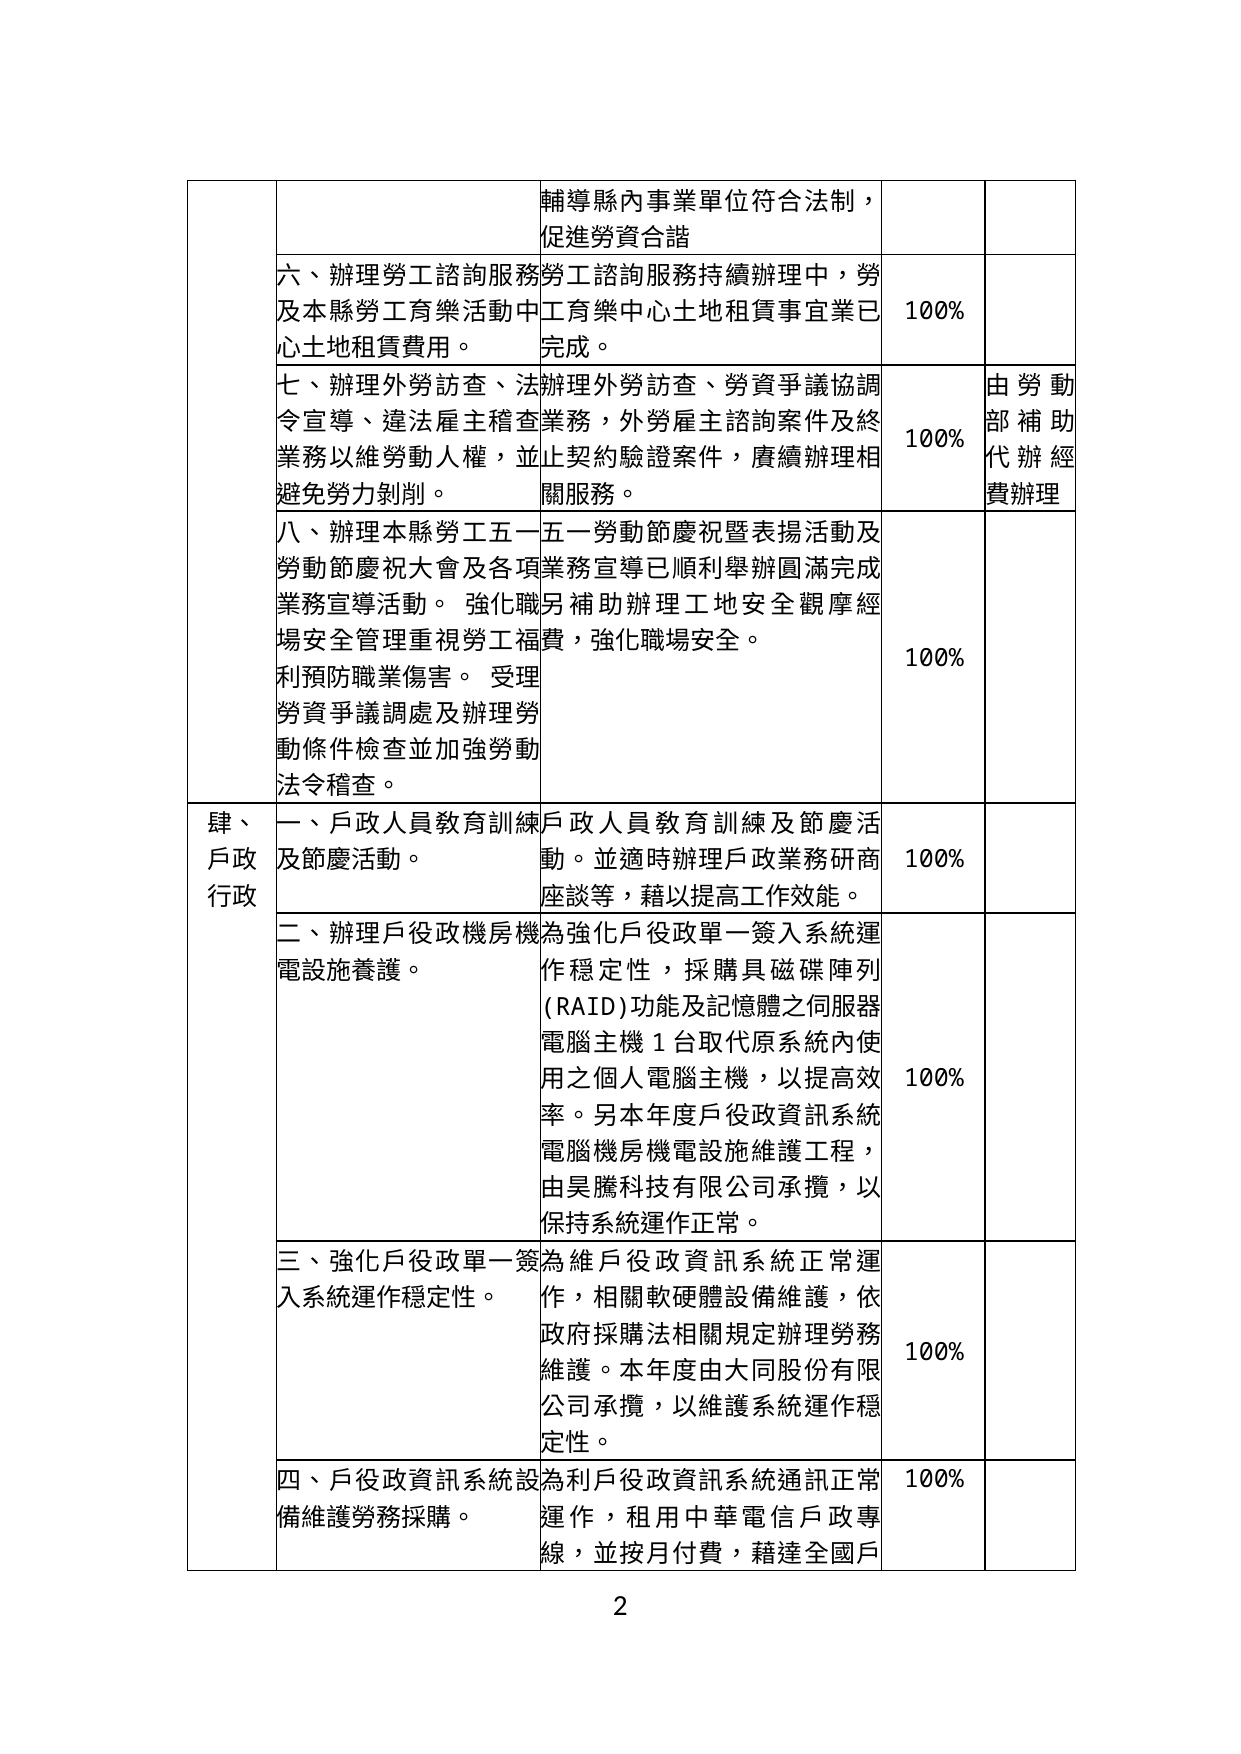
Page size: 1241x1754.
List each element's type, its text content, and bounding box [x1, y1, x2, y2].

table_cell 100% [882, 1461, 984, 1569]
table_cell [986, 512, 1075, 802]
table_cell [986, 1242, 1075, 1459]
table_cell 八、辦理本縣勞工五一勞動節慶祝大會及各項業務宣導活動。 強化職場安全管理重視勞工福利預防職業傷害。 受理勞資爭議調處及辦理勞動條件檢查並加強勞動法令稽查。 [277, 512, 540, 802]
table_cell 100% [882, 255, 984, 364]
table_cell 六、辦理勞工諮詢服務及本縣勞工育樂活動中心土地租賃費用。 [277, 255, 540, 364]
table_cell 五一勞動節慶祝暨表揚活動及業務宣導已順利舉辦圓滿完成另補助辦理工地安全觀摩經費，強化職場安全。 [541, 512, 881, 802]
table_cell 辦理外勞訪查、勞資爭議協調業務，外勞雇主諮詢案件及終止契約驗證案件，賡續辦理相關服務。 [541, 366, 881, 510]
table_cell 二、辦理戶役政機房機電設施養護。 [277, 914, 540, 1240]
table_cell 四、戶役政資訊系統設備維護勞務採購。 [277, 1461, 540, 1569]
table_cell 為維戶役政資訊系統正常運作，相關軟硬體設備維護，依政府採購法相關規定辦理勞務維護。本年度由大同股份有限公司承攬，以維護系統運作穏定性。 [541, 1242, 881, 1459]
table_cell [986, 804, 1075, 912]
table_cell 輔導縣內事業單位符合法制，促進勞資合諧 [541, 181, 881, 253]
table_cell [986, 181, 1075, 253]
table_cell 100% [882, 804, 984, 912]
table_cell 100% [882, 366, 984, 510]
table_cell 勞工諮詢服務持續辦理中，勞工育樂中心土地租賃事宜業已完成。 [541, 255, 881, 364]
table_cell 七、辦理外勞訪查、法令宣導、違法雇主稽查業務以維勞動人權，並避免勞力剝削。 [277, 366, 540, 510]
table_cell 100% [882, 1242, 984, 1459]
table_cell 為利戶役政資訊系統通訊正常運作，租用中華電信戶政專線，並按月付費，藉達全國戶 [541, 1461, 881, 1569]
table_cell 肆、戶政行政 [188, 804, 276, 1569]
table_cell 三、強化戶役政單一簽入系統運作穏定性。 [277, 1242, 540, 1459]
table_cell 為強化戶役政單一簽入系統運作穏定性，採購具磁碟陣列(RAID)功能及記憶體之伺服器電腦主機1台取代原系統內使用之個人電腦主機，以提高效率。另本年度戶役政資訊系統電腦機房機電設施維護工程，由昊騰科技有限公司承攬，以保持系統運作正常。 [541, 914, 881, 1240]
table_cell [277, 181, 540, 253]
table_cell [882, 181, 984, 253]
table_cell [986, 914, 1075, 1240]
table_cell 戶政人員敎育訓練及節慶活動。並適時辦理戶政業務研商座談等，藉以提高工作效能。 [541, 804, 881, 912]
table_cell [986, 1461, 1075, 1569]
table_cell 100% [882, 914, 984, 1240]
table_cell 由勞動部補助代辦經費辦理 [986, 366, 1075, 510]
table_cell 一、戶政人員敎育訓練及節慶活動。 [277, 804, 540, 912]
table_cell [986, 255, 1075, 364]
table_cell 100% [882, 512, 984, 802]
